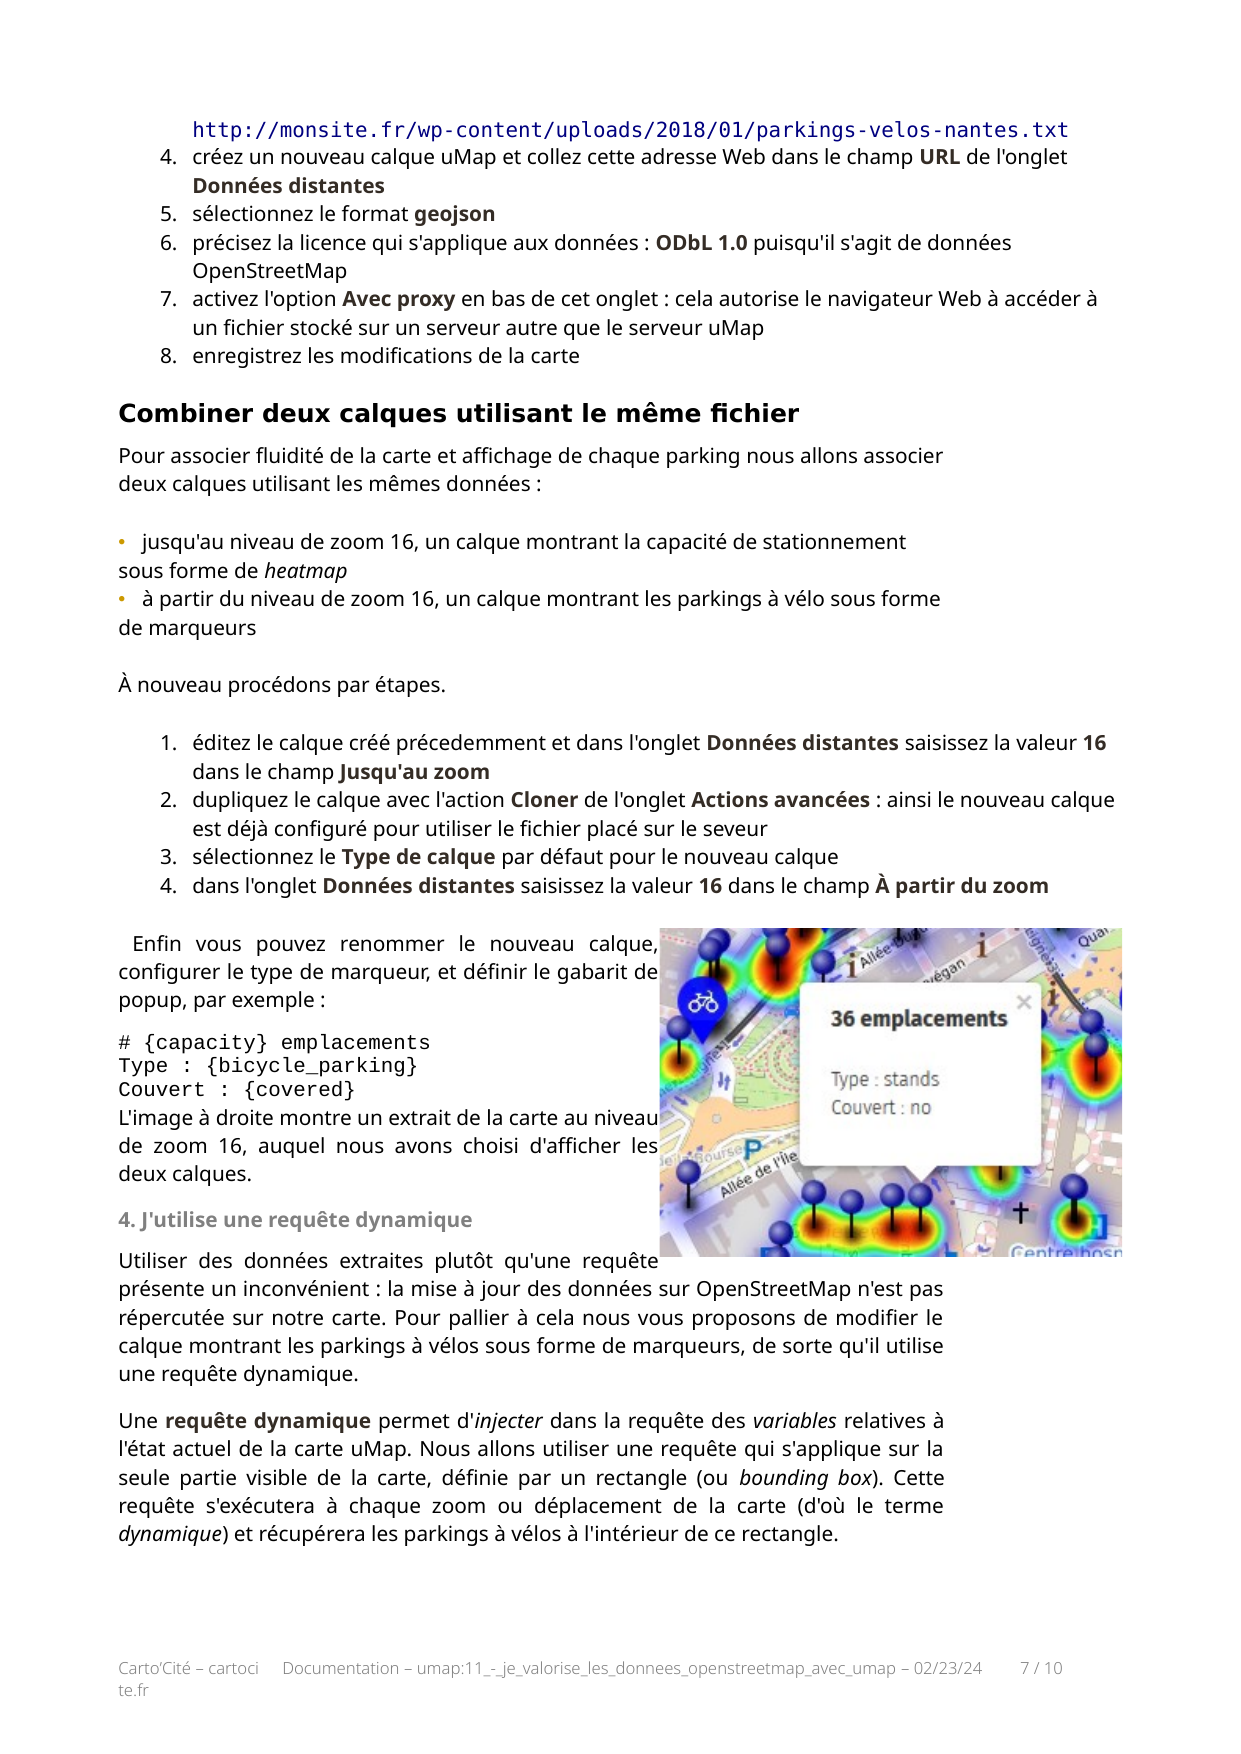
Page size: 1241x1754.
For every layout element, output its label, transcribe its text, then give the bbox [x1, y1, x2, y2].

list à partir du niveau de zoom 16, un calque montrant les parkings à vélo sous forme de marqueurs [118, 584, 945, 641]
list sélectionnez le format geojson [177, 199, 1122, 228]
picture [659, 928, 1123, 1257]
list précisez la licence qui s'applique aux données : ODbL 1.0 puisqu'il s'agit de données OpenStreetMap [177, 228, 1122, 284]
list activez l'option Avec proxy en bas de cet onglet : cela autorise le navigateur Web à accéder à un fichier stocké sur un serveur autre que le serveur uMap [177, 284, 1122, 341]
text # {capacity} emplacements Type : {bicycle_parking} Couvert : {covered} [118, 1032, 659, 1103]
list enregistrez les modifications de la carte [177, 341, 1122, 370]
subtitle Combiner deux calques utilisant le même fichier [118, 399, 1122, 428]
text Pour associer fluidité de la carte et affichage de chaque parking nous allons associer deux calques utilisant les mêmes données : [118, 441, 945, 498]
text À nouveau procédons par étapes. [118, 671, 945, 699]
list dupliquez le calque avec l'action Cloner de l'onglet Actions avancées : ainsi le nouveau calque est déjà configuré pour utiliser le fichier placé sur le seveur [177, 785, 1122, 842]
text Utiliser des données extraites plutôt qu'une requête présente un inconvénient : la mise à jour des données sur OpenStreetMap n'est pas répercutée sur notre carte. Pour pallier à cela nous vous proposons de modifier le calque montrant les parkings à vélos sous forme de marqueurs, de sorte qu'il utilise une requête dynamique. [118, 1246, 945, 1388]
text Une requête dynamique permet d'injecter dans la requête des variables relatives à l'état actuel de la carte uMap. Nous allons utiliser une requête qui s'applique sur la seule partie visible de la carte, définie par un rectangle (ou bounding box). Cette requête s'exécutera à chaque zoom ou déplacement de la carte (d'où le terme dynamique) et récupérera les parkings à vélos à l'intérieur de ce rectangle. [118, 1406, 945, 1548]
list dans l'onglet Données distantes saisissez la valeur 16 dans le champ À partir du zoom [177, 871, 1122, 899]
list créez un nouveau calque uMap et collez cette adresse Web dans le champ URL de l'onglet Données distantes [177, 142, 1122, 199]
subtitle 4. J'utilise une requête dynamique [118, 1206, 659, 1234]
list jusqu'au niveau de zoom 16, un calque montrant la capacité de stationnement sous forme de heatmap [118, 527, 945, 584]
list http://monsite.fr/wp-content/uploads/2018/01/parkings-velos-nantes.txt [177, 118, 1122, 142]
text Enfin vous pouvez renommer le nouveau calque, configurer le type de marqueur, et définir le gabarit de popup, par exemple : [118, 929, 659, 1014]
list éditez le calque créé précedemment et dans l'onglet Données distantes saisissez la valeur 16 dans le champ Jusqu'au zoom [177, 728, 1122, 785]
text L'image à droite montre un extrait de la carte au niveau de zoom 16, auquel nous avons choisi d'afficher les deux calques. [118, 1103, 659, 1188]
list sélectionnez le Type de calque par défaut pour le nouveau calque [177, 842, 1122, 871]
